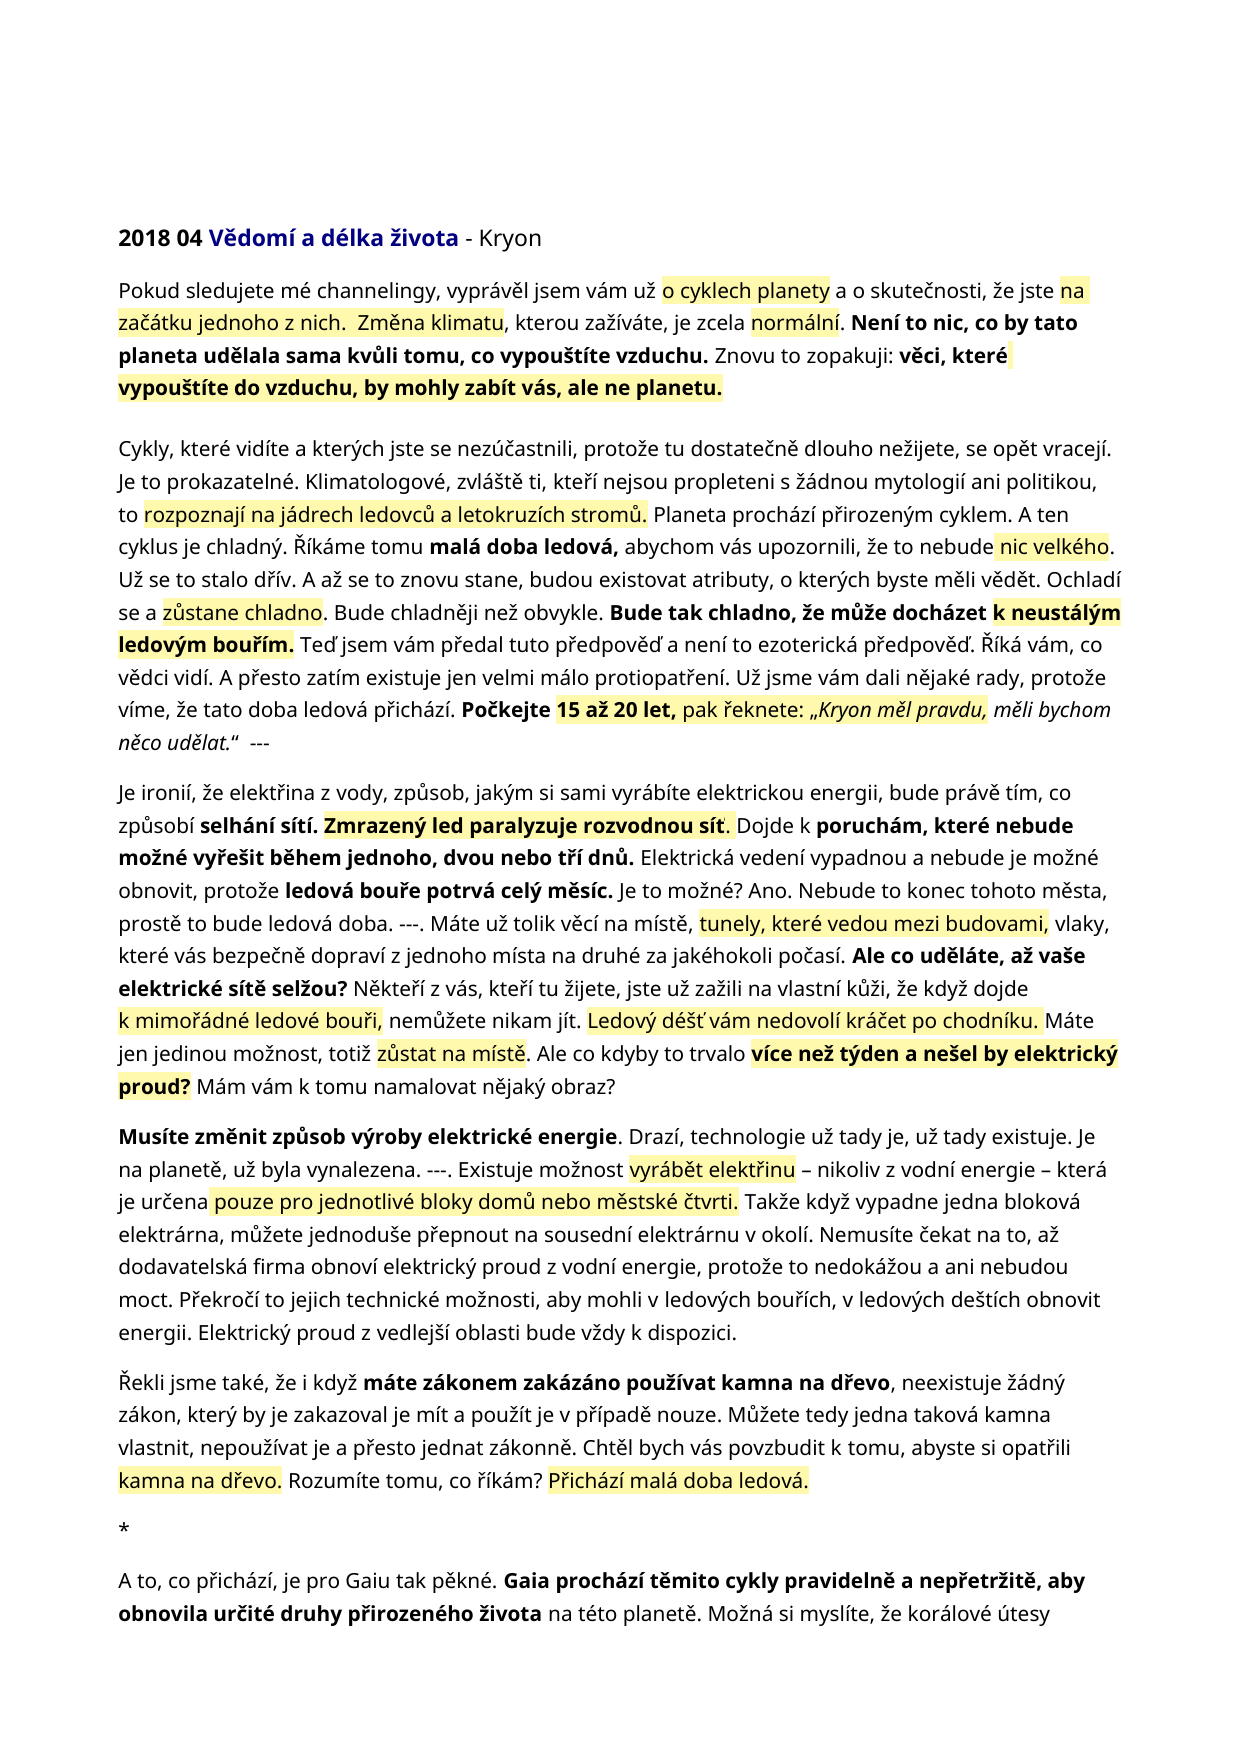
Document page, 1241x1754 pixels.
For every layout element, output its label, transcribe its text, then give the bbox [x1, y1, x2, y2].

text A to, co přichází, je pro Gaiu tak pěkné. Gaia prochází těmito cykly pravidelně a nepřetržitě, aby obnovila určité druhy přirozeného života na této planetě. Možná si myslíte, že korálové útesy [118, 1566, 1122, 1627]
text Řekli jsme také, že i když máte zákonem zakázáno používat kamna na dřevo, neexistuje žádný zákon, který by je zakazoval je mít a použít je v případě nouze. Můžete tedy jedna taková kamna vlastnit, nepoužívat je a přesto jednat zákonně. Chtěl bych vás povzbudit k tomu, abyste si opatřili kamna na dřevo. Rozumíte tomu, co říkám? Přichází malá doba ledová. [118, 1368, 1122, 1494]
text 2018 04 Vědomí a délka života - Kryon [118, 222, 1122, 253]
text Musíte změnit způsob výroby elektrické energie. Drazí, technologie už tady je, už tady existuje. Je na planetě, už byla vynalezena. ---. Existuje možnost vyrábět elektřinu – nikoliv z vodní energie – která je určena pouze pro jednotlivé bloky domů nebo městské čtvrti. Takže když vypadne jedna bloková elektrárna, můžete jednoduše přepnout na sousední elektrárnu v okolí. Nemusíte čekat na to, až dodavatelská firma obnoví elektrický proud z vodní energie, protože to nedokážou a ani nebudou moct. Překročí to jejich technické možnosti, aby mohli v ledových bouřích, v ledových deštích obnovit energii. Elektrický proud z vedlejší oblasti bude vždy k dispozici. [118, 1122, 1122, 1346]
text * [118, 1516, 1122, 1544]
text Pokud sledujete mé channelingy, vyprávěl jsem vám už o cyklech planety a o skutečnosti, že jste na začátku jednoho z nich. Změna klimatu, kterou zažíváte, je zcela normální. Není to nic, co by tato planeta udělala sama kvůli tomu, co vypouštíte vzduchu. Znovu to zopakuji: věci, které vypouštíte do vzduchu, by mohly zabít vás, ale ne planetu. Cykly, které vidíte a kterých jste se nezúčastnili, protože tu dostatečně dlouho nežijete, se opět vracejí. Je to prokazatelné. Klimatologové, zvláště ti, kteří nejsou propleteni s žádnou mytologií ani politikou, to rozpoznají na jádrech ledovců a letokruzích stromů. Planeta prochází přirozeným cyklem. A ten cyklus je chladný. Říkáme tomu malá doba ledová, abychom vás upozornili, že to nebude nic velkého. Už se to stalo dřív. A až se to znovu stane, budou existovat atributy, o kterých byste měli vědět. Ochladí se a zůstane chladno. Bude chladněji než obvykle. Bude tak chladno, že může docházet k neustálým ledovým bouřím. Teď jsem vám předal tuto předpověď a není to ezoterická předpověď. Říká vám, co vědci vidí. A přesto zatím existuje jen velmi málo protiopatření. Už jsme vám dali nějaké rady, protože víme, že tato doba ledová přichází. Počkejte 15 až 20 let, pak řeknete: „Kryon měl pravdu, měli bychom něco udělat.“ --- [118, 276, 1122, 756]
text Je ironií, že elektřina z vody, způsob, jakým si sami vyrábíte elektrickou energii, bude právě tím, co způsobí selhání sítí. Zmrazený led paralyzuje rozvodnou síť. Dojde k poruchám, které nebude možné vyřešit během jednoho, dvou nebo tří dnů. Elektrická vedení vypadnou a nebude je možné obnovit, protože ledová bouře potrvá celý měsíc. Je to možné? Ano. Nebude to konec tohoto města, prostě to bude ledová doba. ---. Máte už tolik věcí na místě, tunely, které vedou mezi budovami, vlaky, které vás bezpečně dopraví z jednoho místa na druhé za jakéhokoli počasí. Ale co uděláte, až vaše elektrické sítě selžou? Někteří z vás, kteří tu žijete, jste už zažili na vlastní kůži, že když dojde k mimořádné ledové bouři, nemůžete nikam jít. Ledový déšť vám nedovolí kráčet po chodníku. Máte jen jedinou možnost, totiž zůstat na místě. Ale co kdyby to trvalo více než týden a nešel by elektrický proud? Mám vám k tomu namalovat nějaký obraz? [118, 778, 1122, 1100]
